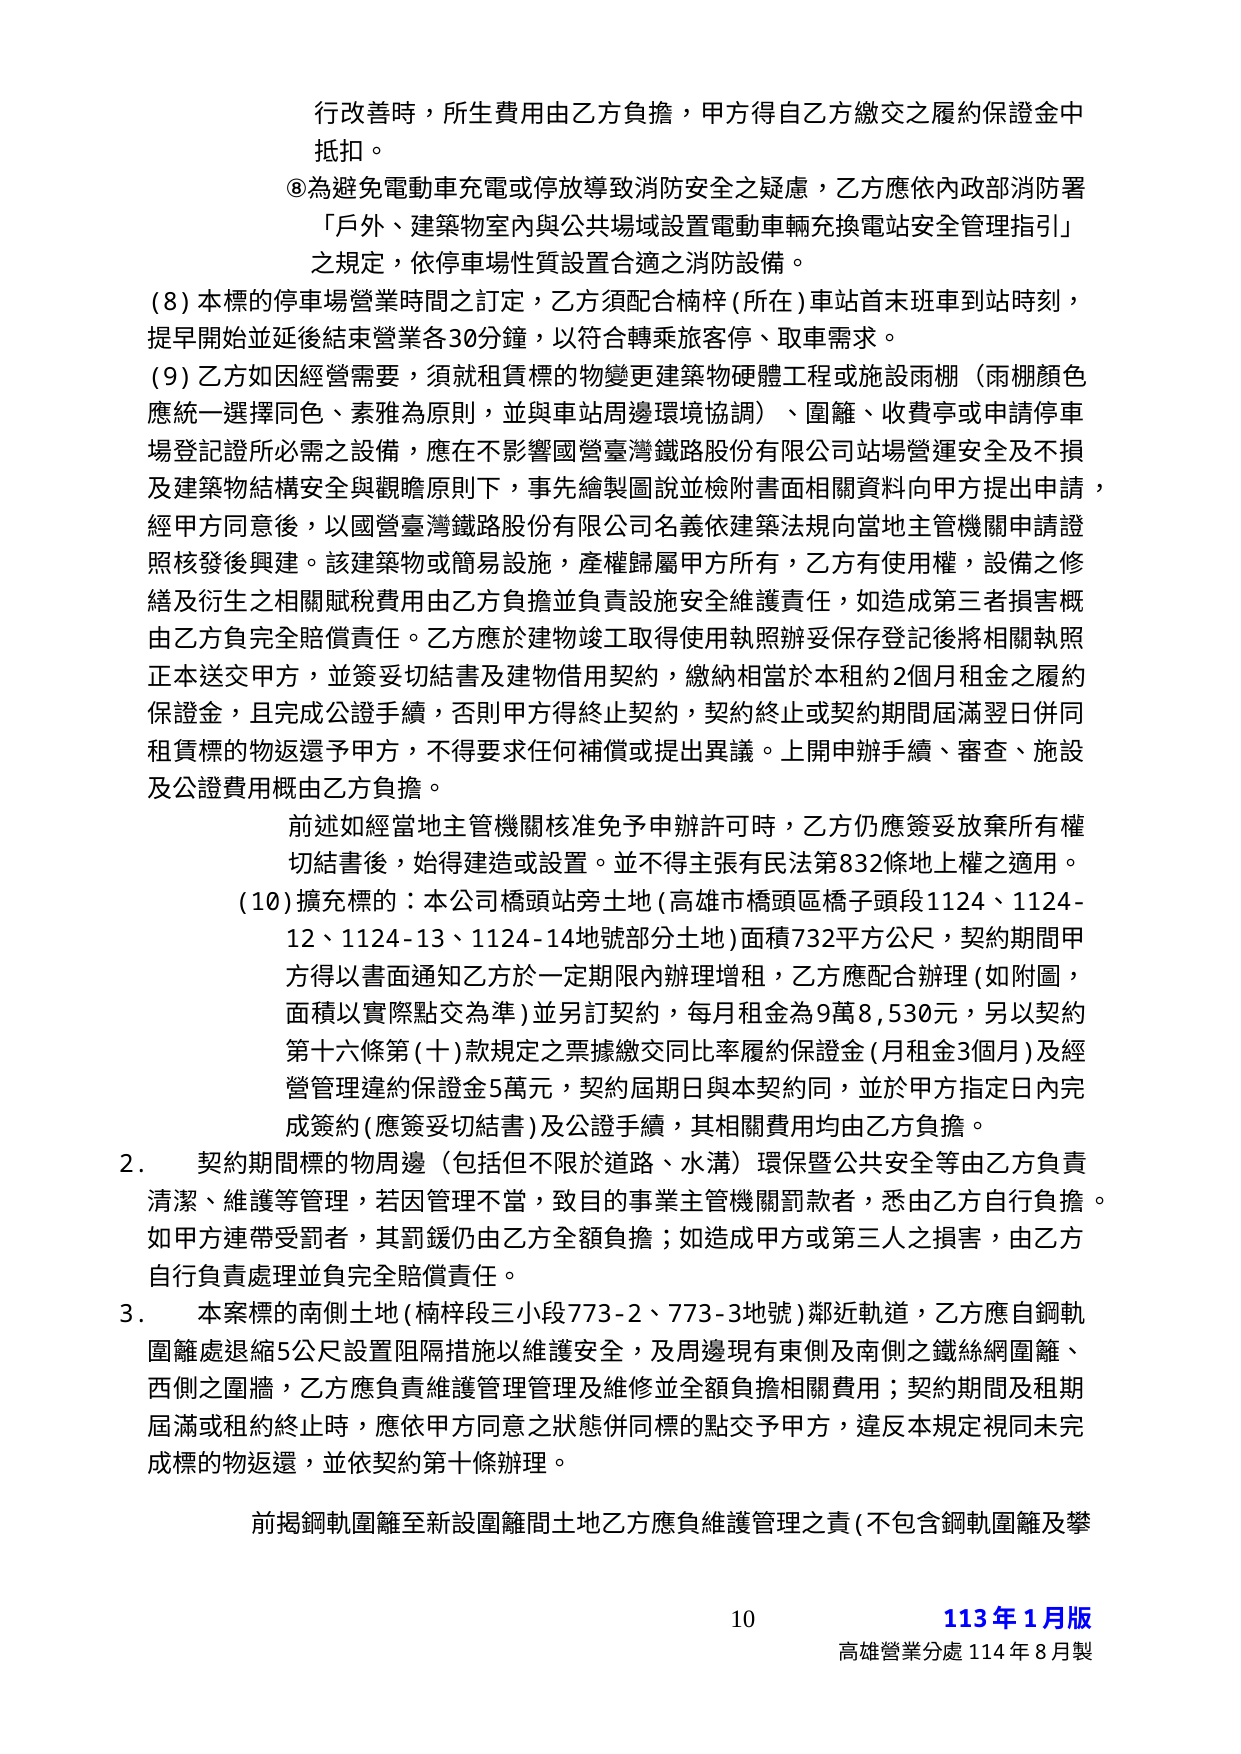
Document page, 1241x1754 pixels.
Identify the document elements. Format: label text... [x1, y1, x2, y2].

list 乙方如因經營需要，須就租賃標的物變更建築物硬體工程或施設雨棚（雨棚顏色應統一選擇同色、素雅為原則，並與車站周邊環境協調）、圍籬、收費亭或申請停車場登記證所必需之設備，應在不影響國營臺灣鐵路股份有限公司站場營運安全及不損及建築物結構安全與觀瞻原則下，事先繪製圖說並檢附書面相關資料向甲方提出申請，經甲方同意後，以國營臺灣鐵路股份有限公司名義依建築法規向當地主管機關申請證照核發後興建。該建築物或簡易設施，產權歸屬甲方所有，乙方有使用權，設備之修繕及衍生之相關賦稅費用由乙方負擔並負責設施安全維護責任，如造成第三者損害概由乙方負完全賠償責任。乙方應於建物竣工取得使用執照辦妥保存登記後將相關執照正本送交甲方，並簽妥切結書及建物借用契約，繳納相當於本租約2個月租金之履約保證金，且完成公證手續，否則甲方得終止契約，契約終止或契約期間屆滿翌日併同租賃標的物返還予甲方，不得要求任何補償或提出異議。上開申辦手續、審查、施設及公證費用概由乙方負擔。 [148, 355, 1087, 805]
text (10)擴充標的：本公司橋頭站旁土地(高雄市橋頭區橋子頭段1124、1124-12、1124-13、1124-14地號部分土地)面積732平方公尺，契約期間甲方得以書面通知乙方於一定期限內辦理增租，乙方應配合辦理(如附圖，面積以實際點交為準)並另訂契約，每月租金為9萬8,530元，另以契約第十六條第(十)款規定之票據繳交同比率履約保證金(月租金3個月)及經營管理違約保證金5萬元，契約屆期日與本契約同，並於甲方指定日內完成簽約(應簽妥切結書)及公證手續，其相關費用均由乙方負擔。 [235, 880, 1087, 1143]
list 本標的停車場營業時間之訂定，乙方須配合楠梓(所在)車站首末班車到站時刻，提早開始並延後結束營業各30分鐘，以符合轉乘旅客停、取車需求。 [148, 280, 1087, 355]
text ⑧為避免電動車充電或停放導致消防安全之疑慮，乙方應依內政部消防署「戶外、建築物室內與公共場域設置電動車輛充換電站安全管理指引」之規定，依停車場性質設置合適之消防設備。 [285, 168, 1087, 280]
list 契約期間標的物周邊（包括但不限於道路、水溝）環保暨公共安全等由乙方負責清潔、維護等管理，若因管理不當，致目的事業主管機關罰款者，悉由乙方自行負擔。如甲方連帶受罰者，其罰鍰仍由乙方全額負擔；如造成甲方或第三人之損害，由乙方自行負責處理並負完全賠償責任。 [118, 1143, 1087, 1293]
text 前揭鋼軌圍籬至新設圍籬間土地乙方應負維護管理之責(不包含鋼軌圍籬及攀 [251, 1480, 1092, 1543]
text ⑦本智慧電動車充(換)電設備於契約期間屆滿或契約終止翌日(末日為例假日時延至下一上班日)，乙方應即拆除並結清所有費用，否則視為拋棄其物所有權，逕由甲方處理，所需費用由乙方負擔，乙方不得異議；惟應保留充電樁設備之專用電源、獨立電錶及接引台電電力所設置電力等相關管線及配電設備，確保為正常安全之使用狀態，並將獨立電錶無償過戶予甲方或甲方指定新承租人，乙方應無條件配合辦理且不得要求收取任何價金及費用。如發現乙方逕行拆除專用電源、獨立電錶、未維持電力管線及配電設備正常使用之情事或未完成獨立電錶過戶事宜，應負改善之義務及責任。前述事項未完成者，除不可歸責於乙方之事由外，均視為未返還租賃標的物，甲方或甲方授權人代為執行改善時，所生費用由乙方負擔，甲方得自乙方繳交之履約保證金中抵扣。 [285, 93, 1087, 168]
list 本案標的南側土地(楠梓段三小段773-2、773-3地號)鄰近軌道，乙方應自鋼軌圍籬處退縮5公尺設置阻隔措施以維護安全，及周邊現有東側及南側之鐵絲網圍籬、西側之圍牆，乙方應負責維護管理管理及維修並全額負擔相關費用；契約期間及租期屆滿或租約終止時，應依甲方同意之狀態併同標的點交予甲方，違反本規定視同未完成標的物返還，並依契約第十條辦理。 [118, 1293, 1087, 1480]
text 前述如經當地主管機關核准免予申辦許可時，乙方仍應簽妥放棄所有權切結書後，始得建造或設置。並不得主張有民法第832條地上權之適用。 [288, 805, 1087, 880]
